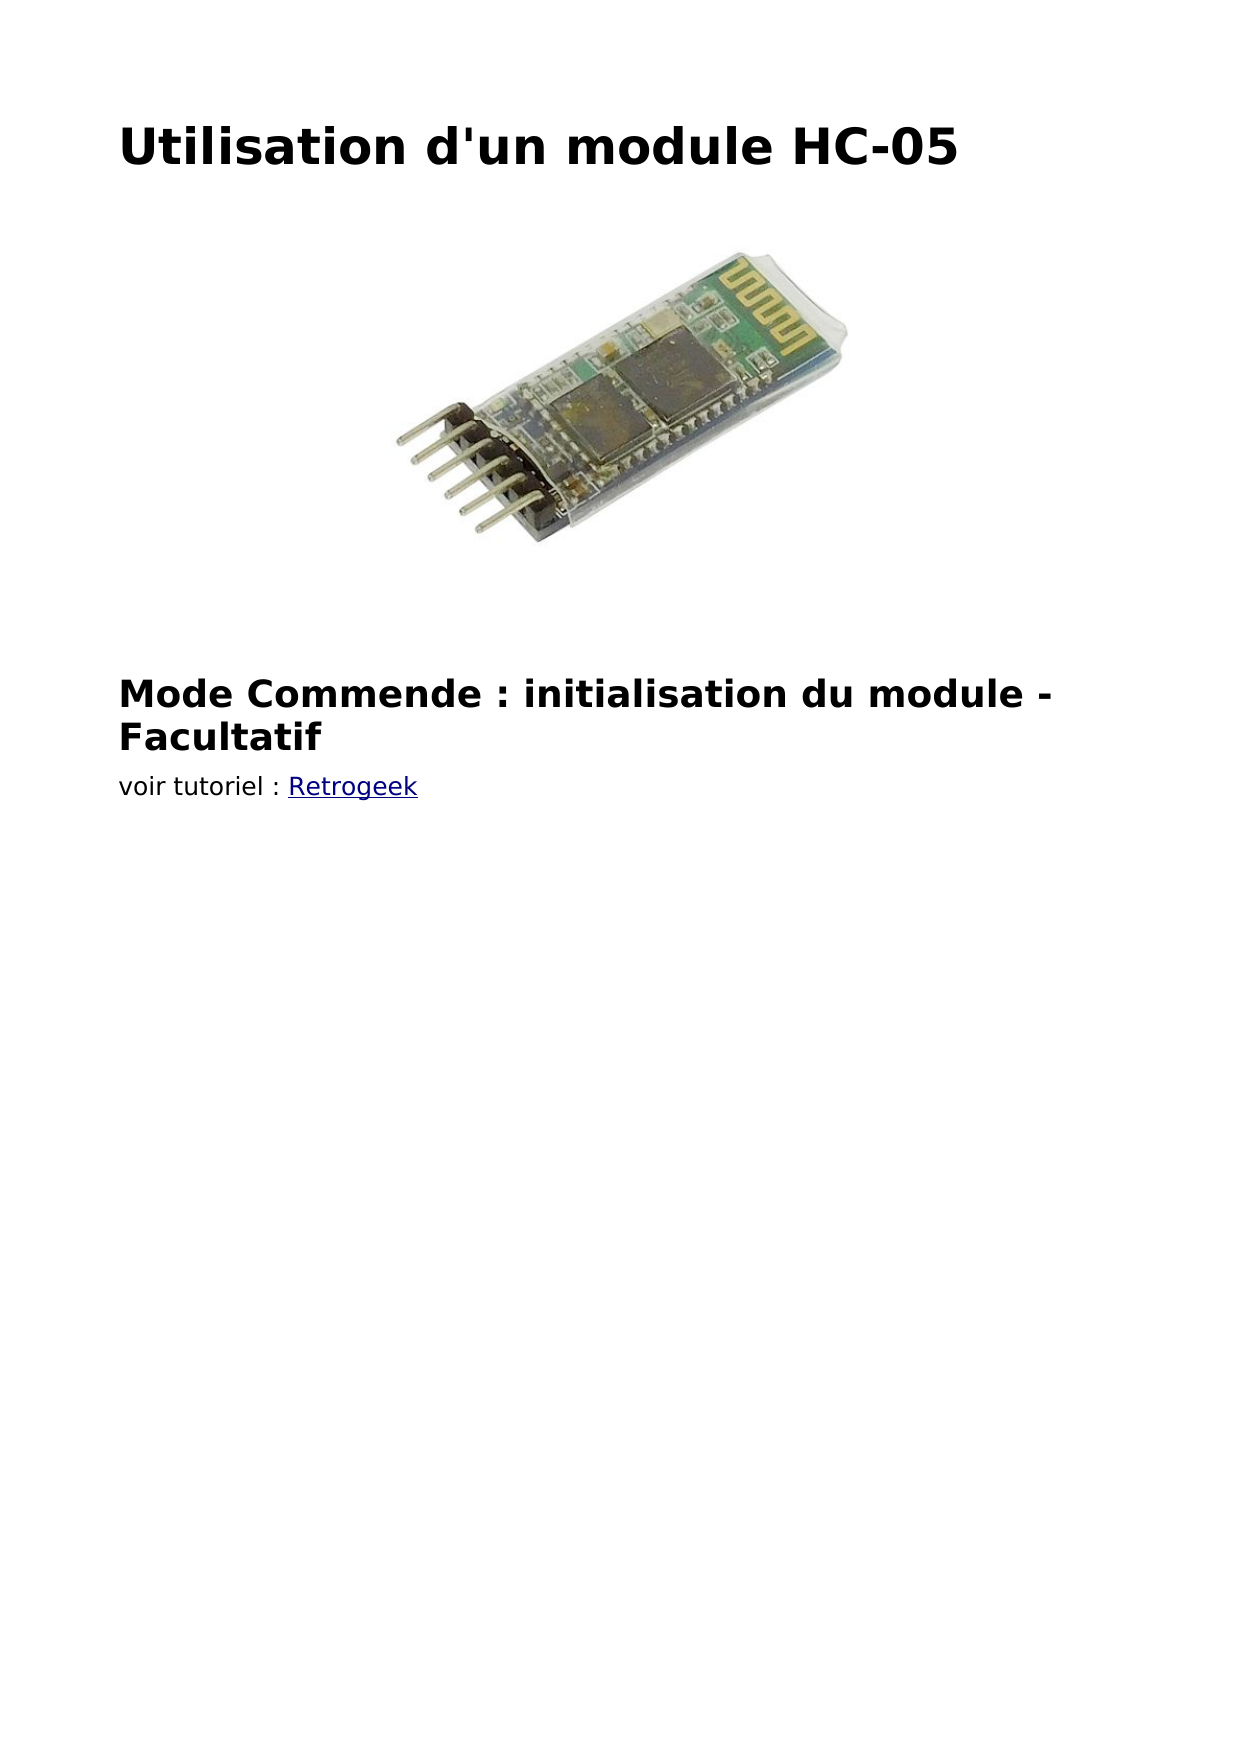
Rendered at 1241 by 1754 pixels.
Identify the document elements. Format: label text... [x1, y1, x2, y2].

subtitle Mode Commende : initialisation du module - Facultatif [118, 672, 1122, 759]
text voir tutoriel : Retrogeek [118, 772, 1122, 801]
picture [307, 188, 933, 606]
subtitle Utilisation d'un module HC-05 [118, 118, 1122, 176]
